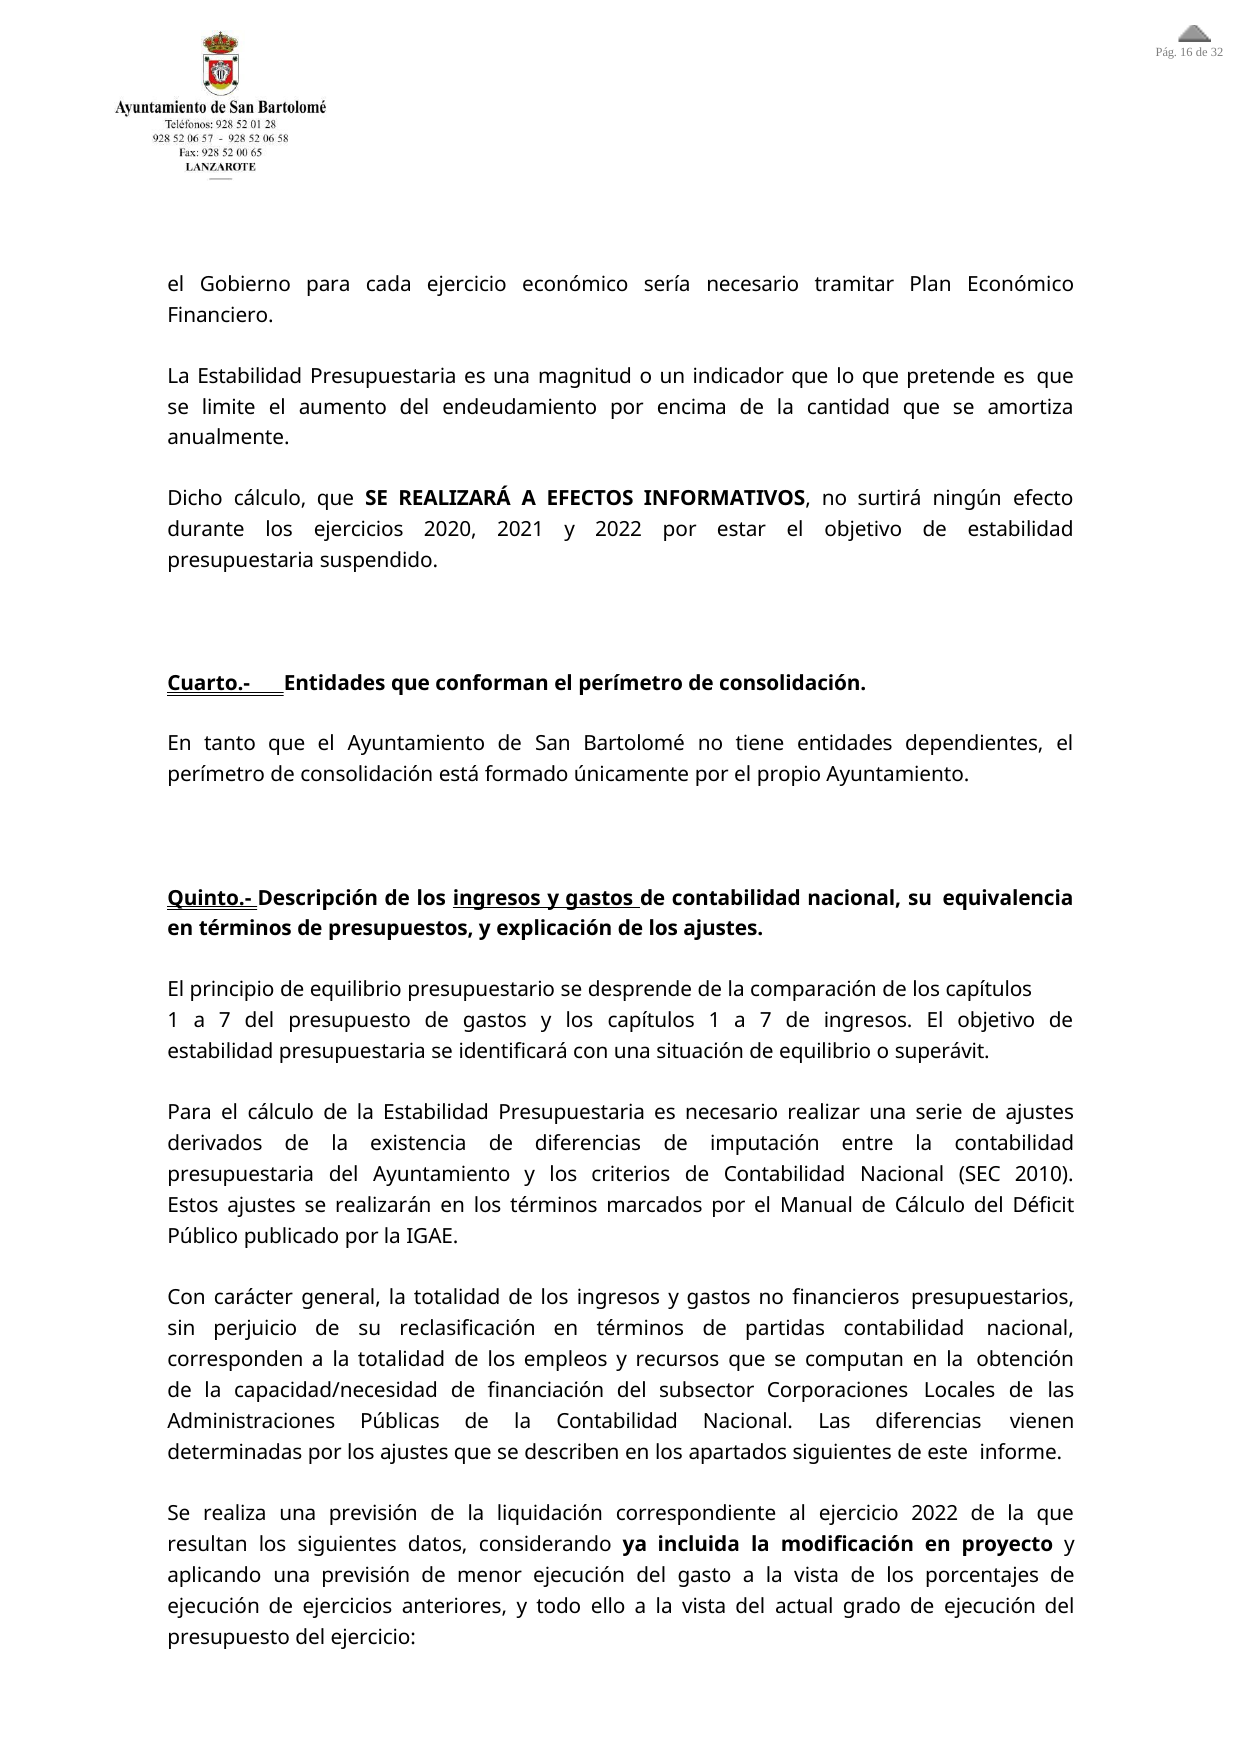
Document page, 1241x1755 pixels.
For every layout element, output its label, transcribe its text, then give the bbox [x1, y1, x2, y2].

text El principio de equilibrio presupuestario se desprende de la comparación de los capítulos [167, 974, 1236, 1003]
text 1 a 7 del presupuesto de gastos y los capítulos 1 a 7 de ingresos. El objetivo de estabilidad presupuestaria se identificará con una situación de equilibrio o superávit. [167, 1005, 1074, 1064]
picture [113, 30, 329, 181]
text Para el cálculo de la Estabilidad Presupuestaria es necesario realizar una serie de ajustes derivados de la existencia de diferencias de imputación entre la contabilidad presupuestaria del Ayuntamiento y los criterios de Contabilidad Nacional (SEC 2010). Estos ajustes se realizarán en los términos marcados por el Manual de Cálculo del Déficit Público publicado por la IGAE. [167, 1097, 1074, 1249]
picture [1177, 25, 1211, 42]
text Se realiza una previsión de la liquidación correspondiente al ejercicio 2022 de la que resultan los siguientes datos, considerando ya incluida la modificación en proyecto y aplicando una previsión de menor ejecución del gasto a la vista de los porcentajes de ejecución de ejercicios anteriores, y todo ello a la vista del actual grado de ejecución del presupuesto del ejercicio: [167, 1498, 1074, 1651]
text En tanto que el Ayuntamiento de San Bartolomé no tiene entidades dependientes, el perímetro de consolidación está formado únicamente por el propio Ayuntamiento. [167, 728, 1074, 788]
text Con carácter general, la totalidad de los ingresos y gastos no financieros presupuestarios, sin perjuicio de su reclasificación en términos de partidas contabilidad nacional, corresponden a la totalidad de los empleos y recursos que se computan en la obtención de la capacidad/necesidad de financiación del subsector Corporaciones Locales de las Administraciones Públicas de la Contabilidad Nacional. Las diferencias vienen determinadas por los ajustes que se describen en los apartados siguientes de este informe. [167, 1282, 1074, 1465]
text Cuarto.- Entidades que conforman el perímetro de consolidación. [167, 668, 1236, 697]
text La Estabilidad Presupuestaria es una magnitud o un indicador que lo que pretende es que se limite el aumento del endeudamiento por encima de la cantidad que se amortiza anualmente. [167, 361, 1074, 451]
text el Gobierno para cada ejercicio económico sería necesario tramitar Plan Económico Financiero. [167, 269, 1074, 328]
text Quinto.- Descripción de los ingresos y gastos de contabilidad nacional, su equivalencia en términos de presupuestos, y explicación de los ajustes. [167, 883, 1074, 942]
text Dicho cálculo, que SE REALIZARÁ A EFECTOS INFORMATIVOS, no surtirá ningún efecto durante los ejercicios 2020, 2021 y 2022 por estar el objetivo de estabilidad presupuestaria suspendido. [167, 483, 1074, 574]
